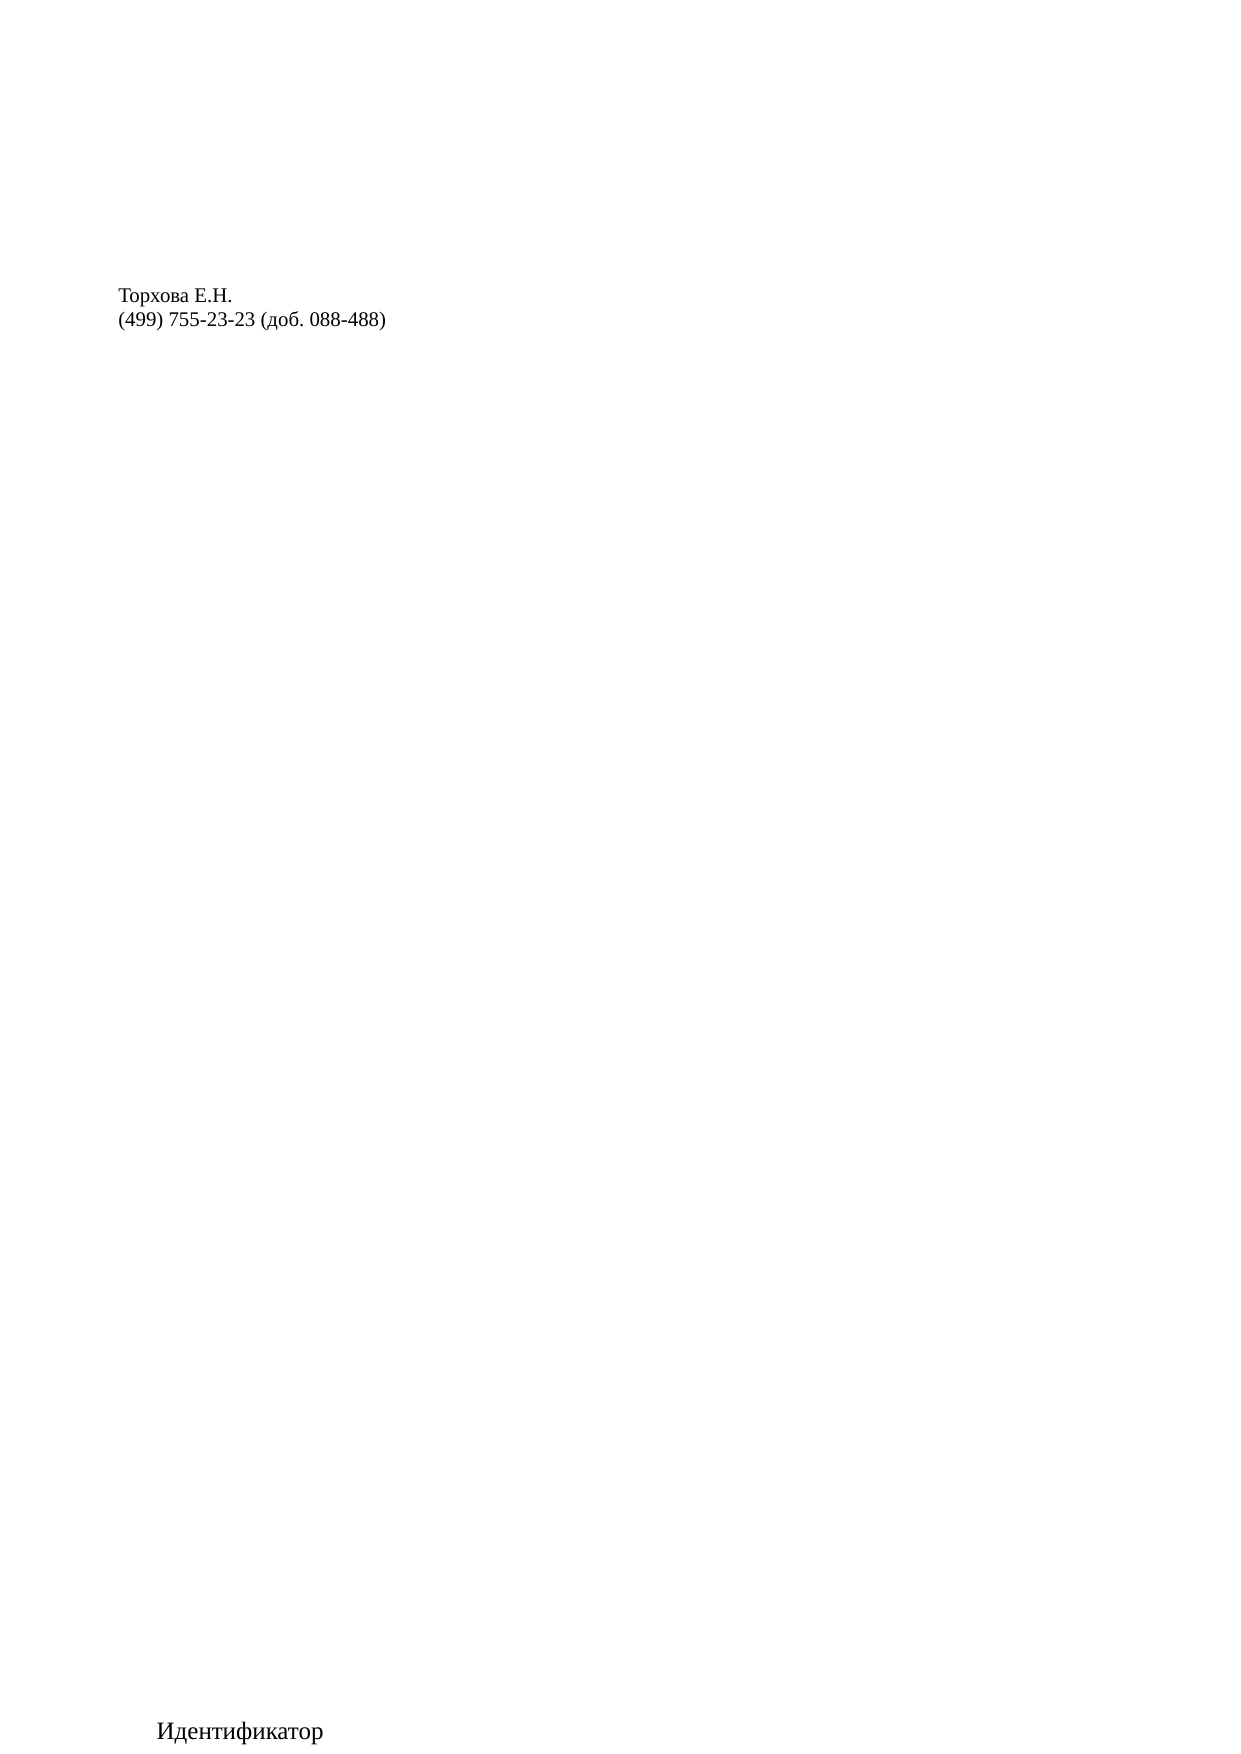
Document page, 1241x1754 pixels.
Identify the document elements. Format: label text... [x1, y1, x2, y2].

text (499) 755-23-23 (доб. 088-488) [118, 307, 1122, 331]
text Торхова Е.Н. [118, 283, 1122, 307]
